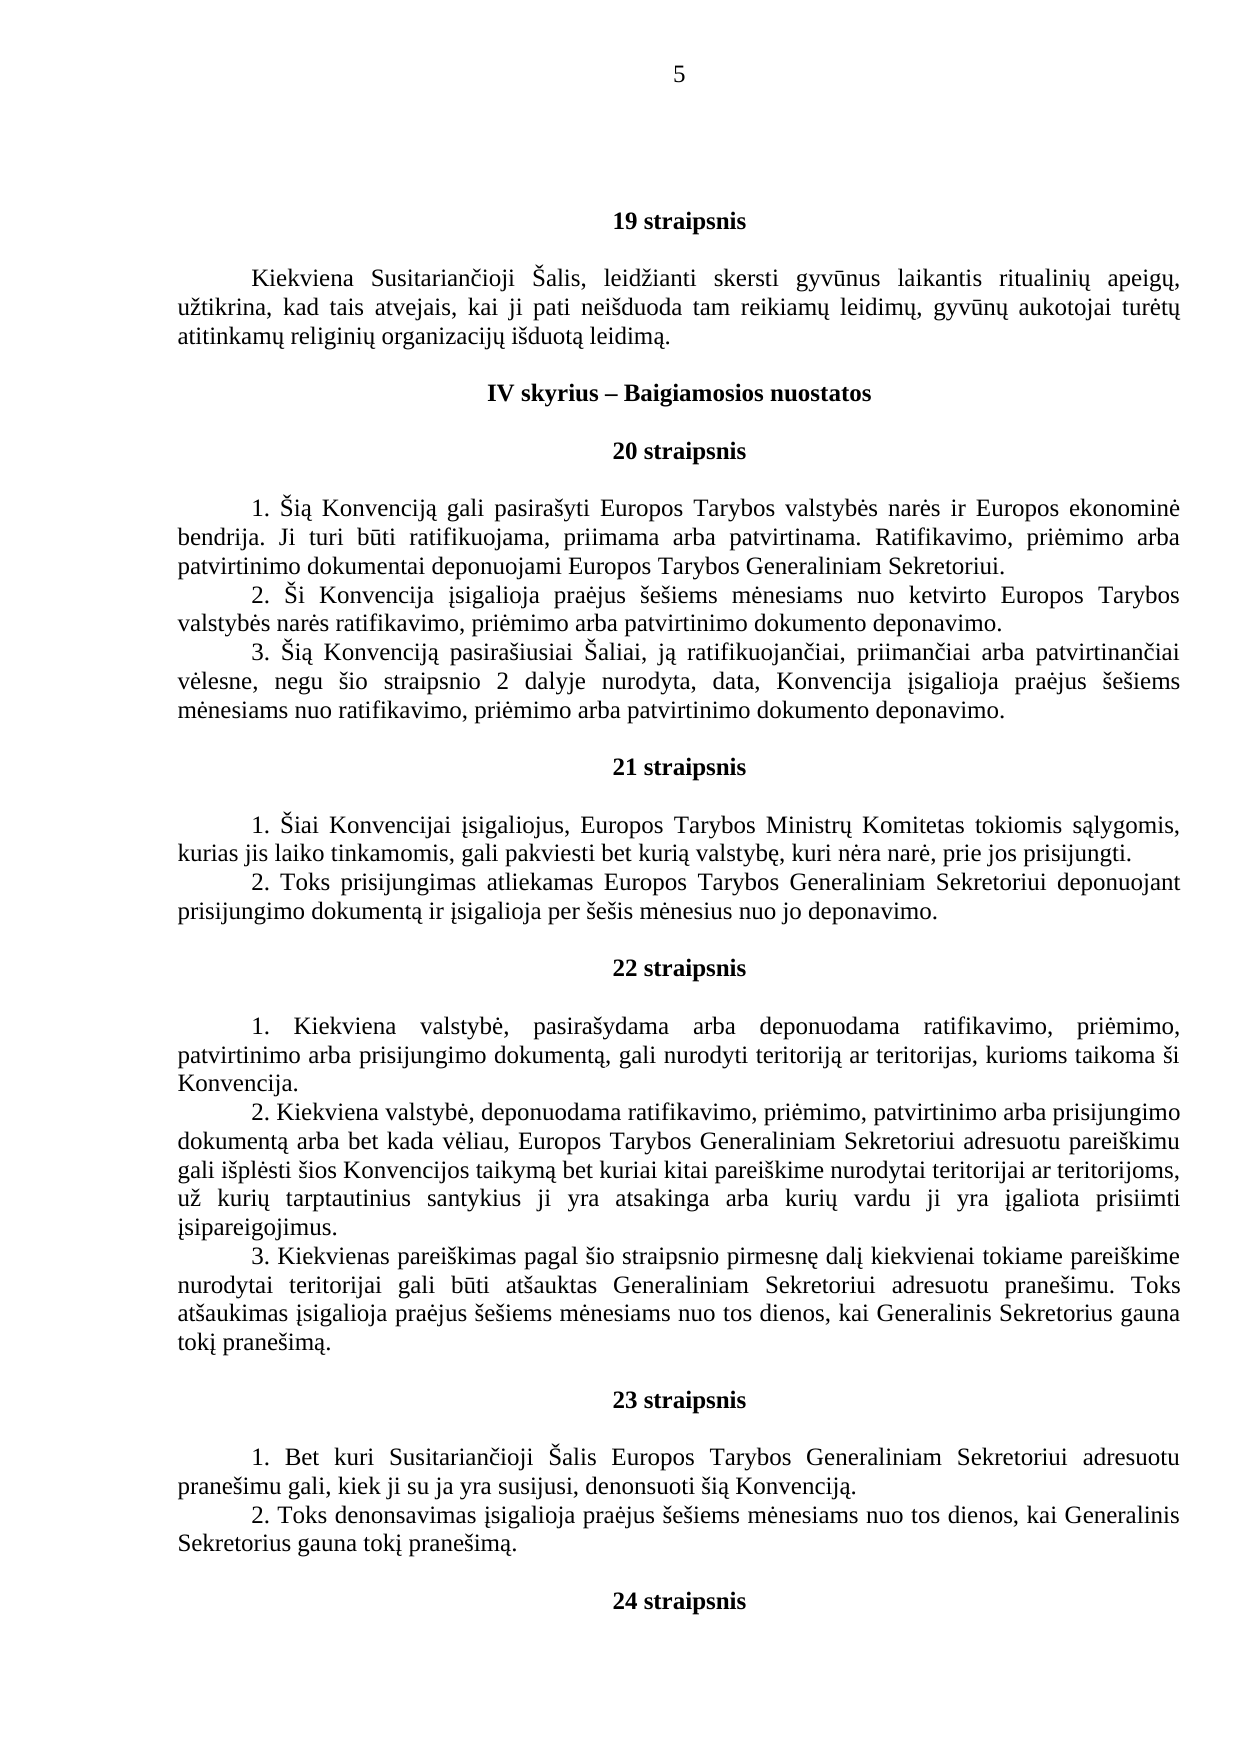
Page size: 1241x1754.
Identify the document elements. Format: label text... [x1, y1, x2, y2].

text 3. Kiekvienas pareiškimas pagal šio straipsnio pirmesnę dalį kiekvienai tokiame pareiškime nurodytai teritorijai gali būti atšauktas Generaliniam Sekretoriui adresuotu pranešimu. Toks atšaukimas įsigalioja praėjus šešiems mėnesiams nuo tos dienos, kai Generalinis Sekretorius gauna tokį pranešimą. [177, 1241, 1181, 1356]
text 2. Toks prisijungimas atliekamas Europos Tarybos Generaliniam Sekretoriui deponuojant prisijungimo dokumentą ir įsigalioja per šešis mėnesius nuo jo deponavimo. [177, 867, 1181, 925]
text 2. Kiekviena valstybė, deponuodama ratifikavimo, priėmimo, patvirtinimo arba prisijungimo dokumentą arba bet kada vėliau, Europos Tarybos Generaliniam Sekretoriui adresuotu pareiškimu gali išplėsti šios Konvencijos taikymą bet kuriai kitai pareiškime nurodytai teritorijai ar teritorijoms, už kurių tarptautinius santykius ji yra atsakinga arba kurių vardu ji yra įgaliota prisiimti įsipareigojimus. [177, 1097, 1181, 1241]
text 1. Šiai Konvencijai įsigaliojus, Europos Tarybos Ministrų Komitetas tokiomis sąlygomis, kurias jis laiko tinkamomis, gali pakviesti bet kurią valstybę, kuri nėra narė, prie jos prisijungti. [177, 810, 1181, 867]
text IV skyrius – Baigiamosios nuostatos [177, 378, 1181, 407]
text Kiekviena Susitariančioji Šalis, leidžianti skersti gyvūnus laikantis ritualinių apeigų, užtikrina, kad tais atvejais, kai ji pati neišduoda tam reikiamų leidimų, gyvūnų aukotojai turėtų atitinkamų religinių organizacijų išduotą leidimą. [177, 263, 1181, 350]
text 1. Kiekviena valstybė, pasirašydama arba deponuodama ratifikavimo, priėmimo, patvirtinimo arba prisijungimo dokumentą, gali nurodyti teritoriją ar teritorijas, kurioms taikoma ši Konvencija. [177, 1011, 1181, 1097]
text 1. Šią Konvenciją gali pasirašyti Europos Tarybos valstybės narės ir Europos ekonominė bendrija. Ji turi būti ratifikuojama, priimama arba patvirtinama. Ratifikavimo, priėmimo arba patvirtinimo dokumentai deponuojami Europos Tarybos Generaliniam Sekretoriui. [177, 493, 1181, 580]
text 23 straipsnis [177, 1385, 1181, 1413]
text 1. Bet kuri Susitariančioji Šalis Europos Tarybos Generaliniam Sekretoriui adresuotu pranešimu gali, kiek ji su ja yra susijusi, denonsuoti šią Konvenciją. [177, 1442, 1181, 1500]
text 2. Toks denonsavimas įsigalioja praėjus šešiems mėnesiams nuo tos dienos, kai Generalinis Sekretorius gauna tokį pranešimą. [177, 1500, 1181, 1557]
text 20 straipsnis [177, 436, 1181, 465]
text 24 straipsnis [177, 1586, 1181, 1615]
text 22 straipsnis [177, 953, 1181, 982]
text 21 straipsnis [177, 752, 1181, 781]
text 19 straipsnis [177, 206, 1181, 235]
text 2. Ši Konvencija įsigalioja praėjus šešiems mėnesiams nuo ketvirto Europos Tarybos valstybės narės ratifikavimo, priėmimo arba patvirtinimo dokumento deponavimo. [177, 580, 1181, 637]
text 3. Šią Konvenciją pasirašiusiai Šaliai, ją ratifikuojančiai, priimančiai arba patvirtinančiai vėlesne, negu šio straipsnio 2 dalyje nurodyta, data, Konvencija įsigalioja praėjus šešiems mėnesiams nuo ratifikavimo, priėmimo arba patvirtinimo dokumento deponavimo. [177, 637, 1181, 723]
